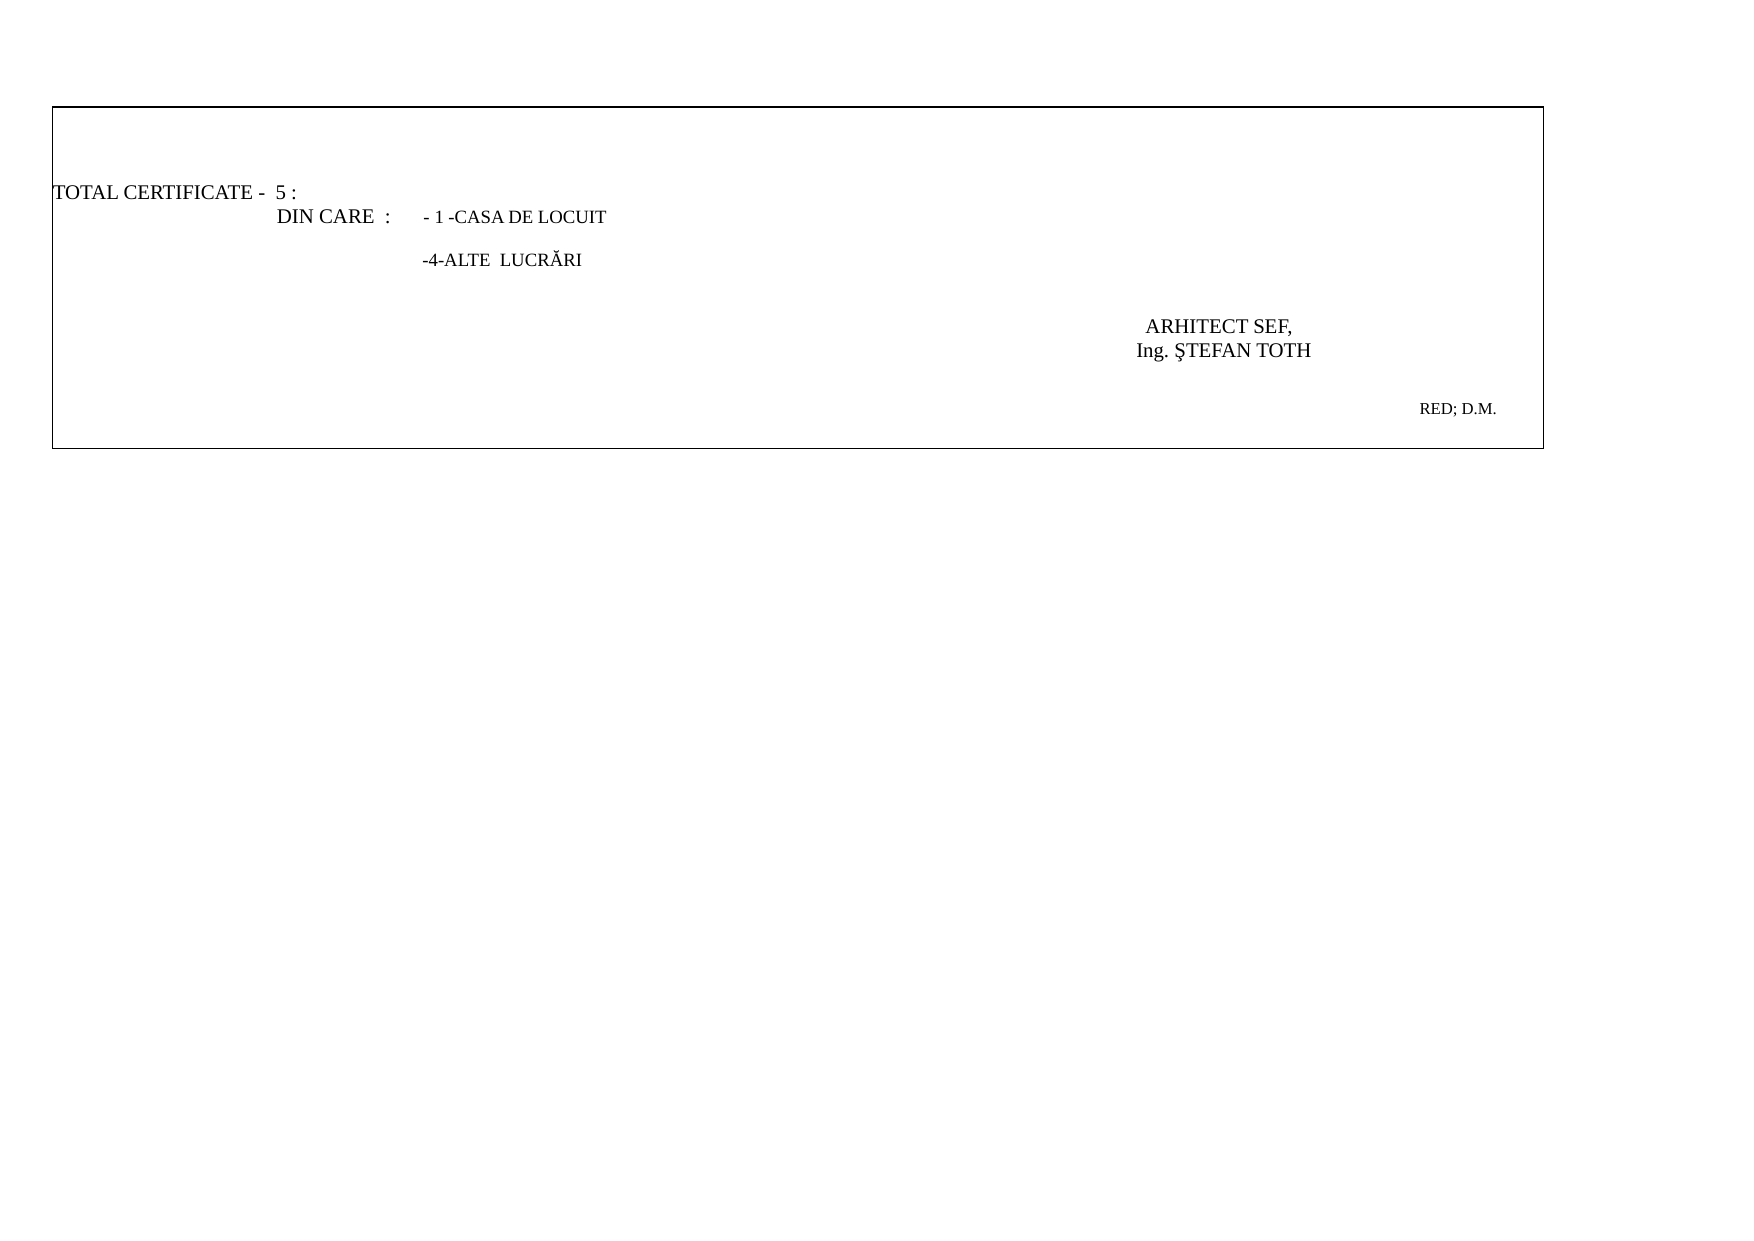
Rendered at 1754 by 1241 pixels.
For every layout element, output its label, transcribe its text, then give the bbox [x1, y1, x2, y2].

table_cell TOTAL CERTIFICATE - 5 : DIN CARE : - 1 -CASA DE LOCUIT -4-ALTE LUCRĂRI ARHITECT SEF, Ing. ŞTEFAN TOTH RED; D.M. [53, 108, 1543, 448]
table_cell [1544, 106, 1576, 448]
